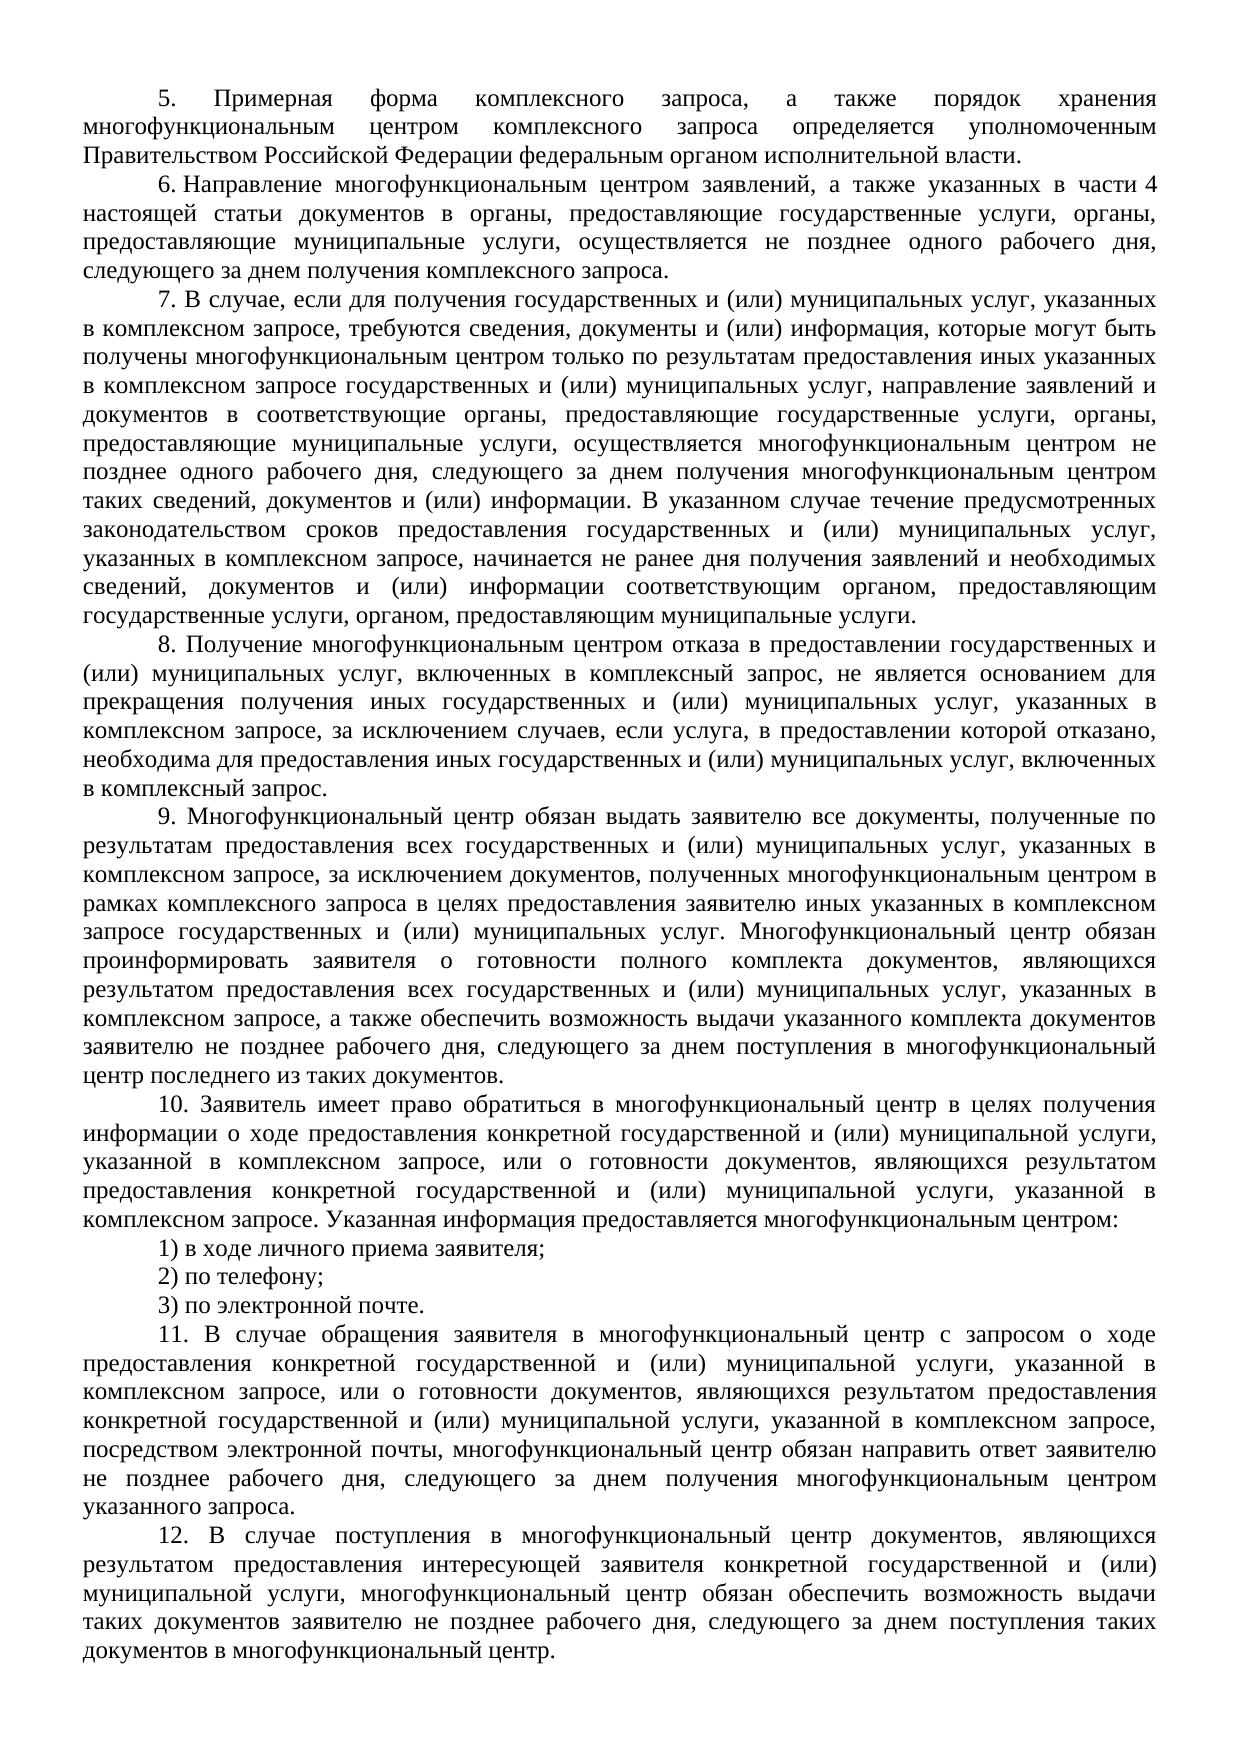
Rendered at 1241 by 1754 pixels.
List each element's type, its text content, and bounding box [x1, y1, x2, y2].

text 10. Заявитель имеет право обратиться в многофункциональный центр в целях получения информации о ходе предоставления конкретной государственной и (или) муниципальной услуги, указанной в комплексном запросе, или о готовности документов, являющихся результатом предоставления конкретной государственной и (или) муниципальной услуги, указанной в комплексном запросе. Указанная информация предоставляется многофункциональным центром: [83, 1089, 1157, 1233]
text 5. Примерная форма комплексного запроса, а также порядок хранения многофункциональным центром комплексного запроса определяется уполномоченным Правительством Российской Федерации федеральным органом исполнительной власти. [83, 83, 1157, 169]
text 2) по телефону; [83, 1261, 1157, 1290]
text 12. В случае поступления в многофункциональный центр документов, являющихся результатом предоставления интересующей заявителя конкретной государственной и (или) муниципальной услуги, многофункциональный центр обязан обеспечить возможность выдачи таких документов заявителю не позднее рабочего дня, следующего за днем поступления таких документов в многофункциональный центр. [83, 1520, 1157, 1664]
text 8. Получение многофункциональным центром отказа в предоставлении государственных и (или) муниципальных услуг, включенных в комплексный запрос, не является основанием для прекращения получения иных государственных и (или) муниципальных услуг, указанных в комплексном запросе, за исключением случаев, если услуга, в предоставлении которой отказано, необходима для предоставления иных государственных и (или) муниципальных услуг, включенных в комплексный запрос. [83, 629, 1157, 801]
text 1) в ходе личного приема заявителя; [83, 1233, 1157, 1261]
text 11. В случае обращения заявителя в многофункциональный центр с запросом о ходе предоставления конкретной государственной и (или) муниципальной услуги, указанной в комплексном запросе, или о готовности документов, являющихся результатом предоставления конкретной государственной и (или) муниципальной услуги, указанной в комплексном запросе, посредством электронной почты, многофункциональный центр обязан направить ответ заявителю не позднее рабочего дня, следующего за днем получения многофункциональным центром указанного запроса. [83, 1319, 1157, 1520]
text 9. Многофункциональный центр обязан выдать заявителю все документы, полученные по результатам предоставления всех государственных и (или) муниципальных услуг, указанных в комплексном запросе, за исключением документов, полученных многофункциональным центром в рамках комплексного запроса в целях предоставления заявителю иных указанных в комплексном запросе государственных и (или) муниципальных услуг. Многофункциональный центр обязан проинформировать заявителя о готовности полного комплекта документов, являющихся результатом предоставления всех государственных и (или) муниципальных услуг, указанных в комплексном запросе, а также обеспечить возможность выдачи указанного комплекта документов заявителю не позднее рабочего дня, следующего за днем поступления в многофункциональный центр последнего из таких документов. [83, 801, 1157, 1089]
text 3) по электронной почте. [83, 1290, 1157, 1319]
text 6. Направление многофункциональным центром заявлений, а также указанных в части 4 настоящей статьи документов в органы, предоставляющие государственные услуги, органы, предоставляющие муниципальные услуги, осуществляется не позднее одного рабочего дня, следующего за днем получения комплексного запроса. [83, 169, 1157, 284]
text 7. В случае, если для получения государственных и (или) муниципальных услуг, указанных в комплексном запросе, требуются сведения, документы и (или) информация, которые могут быть получены многофункциональным центром только по результатам предоставления иных указанных в комплексном запросе государственных и (или) муниципальных услуг, направление заявлений и документов в соответствующие органы, предоставляющие государственные услуги, органы, предоставляющие муниципальные услуги, осуществляется многофункциональным центром не позднее одного рабочего дня, следующего за днем получения многофункциональным центром таких сведений, документов и (или) информации. В указанном случае течение предусмотренных законодательством сроков предоставления государственных и (или) муниципальных услуг, указанных в комплексном запросе, начинается не ранее дня получения заявлений и необходимых сведений, документов и (или) информации соответствующим органом, предоставляющим государственные услуги, органом, предоставляющим муниципальные услуги. [83, 284, 1157, 629]
